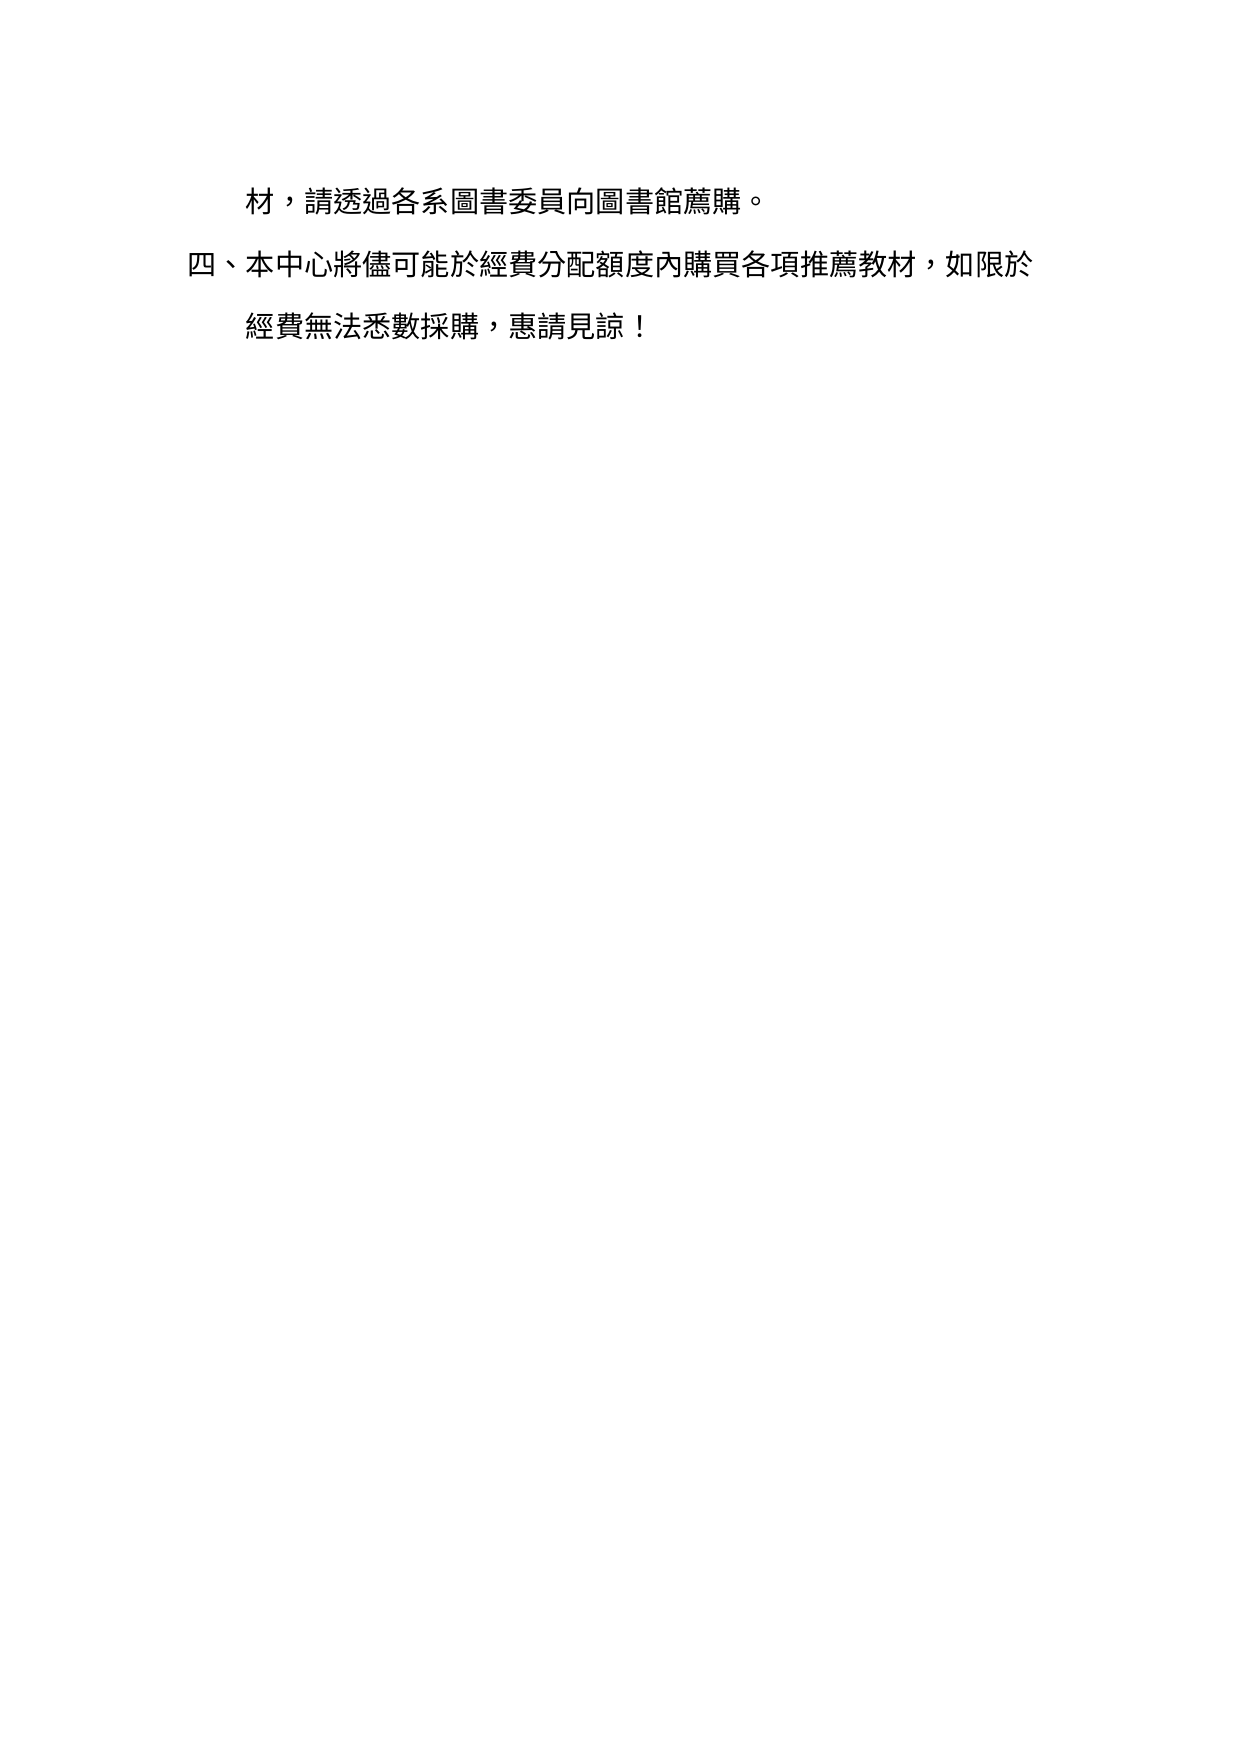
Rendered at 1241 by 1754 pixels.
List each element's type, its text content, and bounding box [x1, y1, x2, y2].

text 材，請透過各系圖書委員向圖書館薦購。 [187, 158, 1053, 221]
text 四、本中心將儘可能於經費分配額度內購買各項推薦教材，如限於經費無法悉數採購，惠請見諒！ [187, 221, 1053, 346]
